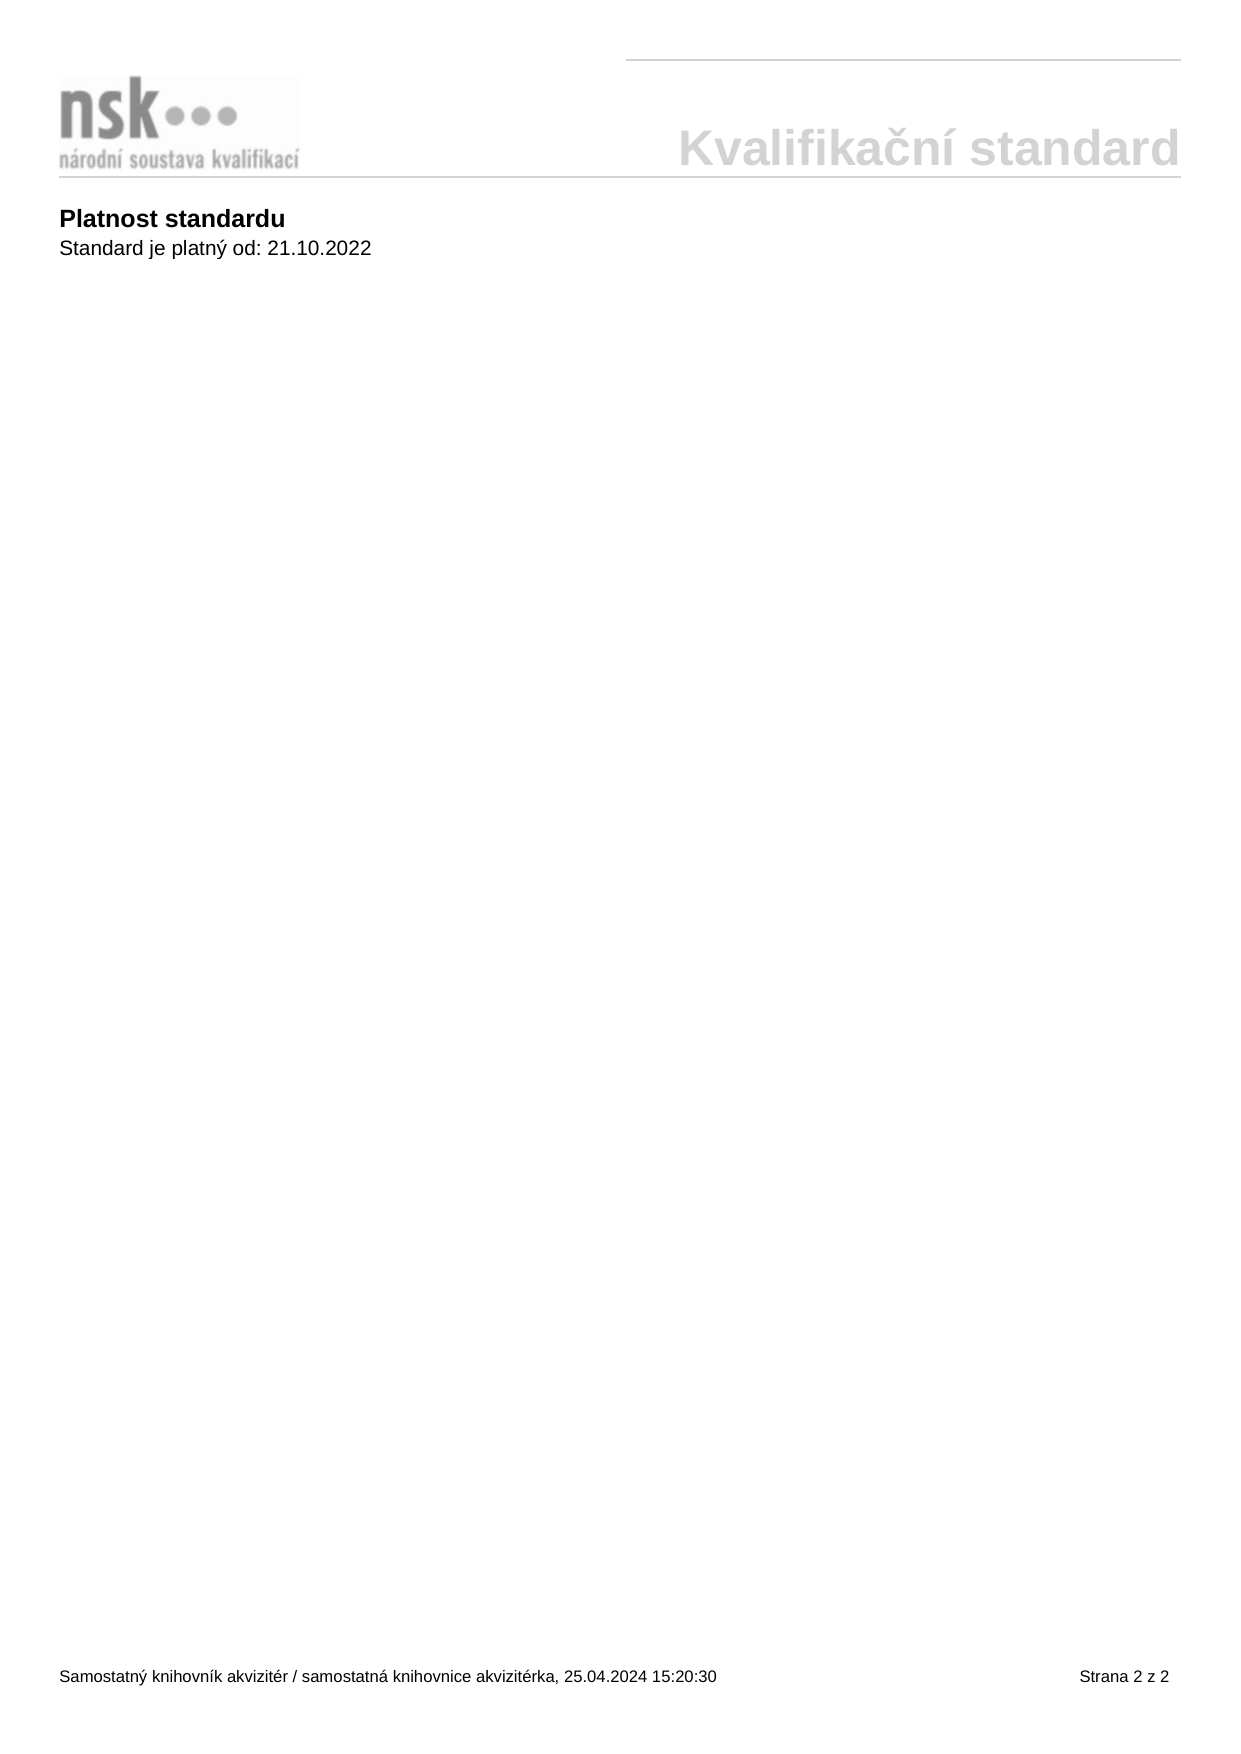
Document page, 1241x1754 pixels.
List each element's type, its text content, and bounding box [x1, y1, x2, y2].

table_cell [484, 171, 620, 176]
table_cell [1093, 1159, 1169, 1409]
table_cell [59, 178, 1181, 194]
table_cell [620, 1159, 626, 1409]
table_cell Standard je platný od: 21.10.2022 [59, 236, 1181, 259]
table_cell [484, 859, 620, 1159]
table_cell [484, 559, 620, 859]
table_cell [626, 1159, 862, 1409]
table_cell [862, 194, 1093, 200]
table_cell [620, 259, 626, 559]
table_cell [1169, 559, 1181, 859]
table_cell [59, 559, 483, 859]
table_cell [620, 559, 626, 859]
table_cell [1169, 194, 1181, 200]
table_cell [484, 1159, 620, 1409]
table_cell [1093, 194, 1169, 200]
table_cell [620, 859, 626, 1159]
table_cell [862, 1159, 1093, 1409]
table_cell [59, 1409, 483, 1658]
table_cell [1093, 559, 1169, 859]
table_cell [484, 1409, 620, 1658]
table_cell [59, 194, 483, 200]
table_cell [626, 559, 862, 859]
table_cell [621, 59, 626, 170]
table_cell Strana 2 z 2 [862, 1658, 1169, 1694]
table_cell [862, 259, 1093, 559]
table_cell [862, 1409, 1093, 1658]
table_cell [1093, 259, 1169, 559]
table_cell [59, 171, 483, 176]
table_cell Samostatný knihovník akvizitér / samostatná knihovnice akvizitérka, 25.04.2024 15:20:30 [59, 1658, 862, 1694]
table_cell [1169, 259, 1181, 559]
table_cell [1169, 1409, 1181, 1658]
table_cell [1093, 1409, 1169, 1658]
table_cell [1093, 859, 1169, 1159]
table_cell [620, 1409, 626, 1658]
table_cell Platnost standardu [59, 200, 1181, 236]
table_cell [484, 259, 620, 559]
table_cell [59, 1159, 483, 1409]
picture [58, 59, 621, 171]
table_cell [1169, 859, 1181, 1159]
table_cell Kvalifikační standard [626, 61, 1181, 176]
table_cell [626, 194, 862, 200]
table_cell [59, 259, 483, 559]
table_cell [626, 1409, 862, 1658]
table_cell [862, 559, 1093, 859]
table_cell [626, 859, 862, 1159]
table_cell [1169, 1658, 1181, 1694]
table_cell [626, 259, 862, 559]
table_cell [1169, 1159, 1181, 1409]
table_cell [59, 859, 483, 1159]
table_cell [484, 194, 620, 200]
table_cell [862, 859, 1093, 1159]
